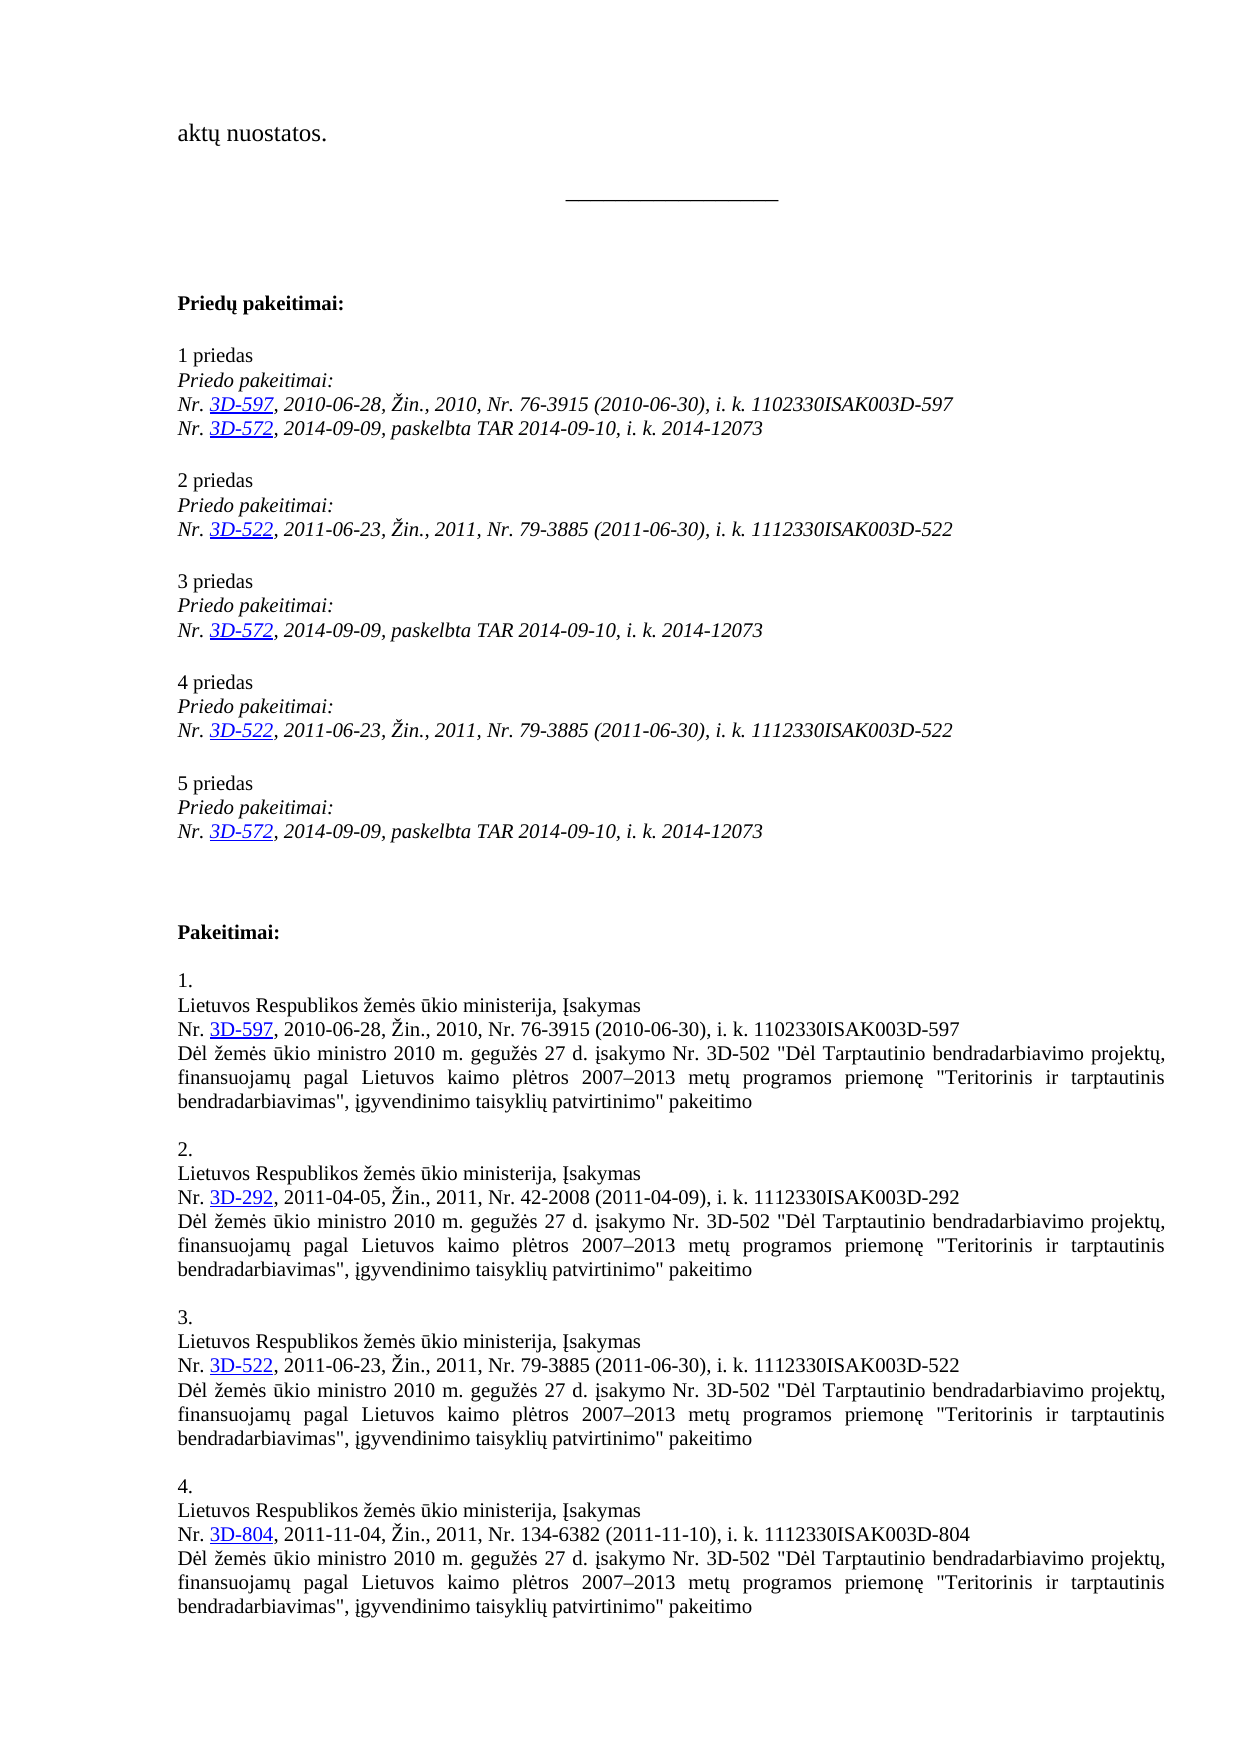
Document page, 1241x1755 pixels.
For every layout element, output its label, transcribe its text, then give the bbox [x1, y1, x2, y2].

text Nr. 3D-597, 2010-06-28, Žin., 2010, Nr. 76-3915 (2010-06-30), i. k. 1102330ISAK003D-597 [177, 392, 1166, 416]
text Dėl žemės ūkio ministro 2010 m. gegužės 27 d. įsakymo Nr. 3D-502 "Dėl Tarptautinio bendradarbiavimo projektų, finansuojamų pagal Lietuvos kaimo plėtros 2007–2013 metų programos priemonę "Teritorinis ir tarptautinis bendradarbiavimas", įgyvendinimo taisyklių patvirtinimo" pakeitimo [177, 1209, 1166, 1281]
text 2. [177, 1137, 1166, 1161]
text Priedo pakeitimai: [177, 492, 1166, 517]
text Nr. 3D-522, 2011-06-23, Žin., 2011, Nr. 79-3885 (2011-06-30), i. k. 1112330ISAK003D-522 [177, 718, 1166, 742]
text 1. [177, 968, 1166, 992]
text Nr. 3D-572, 2014-09-09, paskelbta TAR 2014-09-10, i. k. 2014-12073 [177, 617, 1166, 642]
text Lietuvos Respublikos žemės ūkio ministerija, Įsakymas [177, 1161, 1166, 1185]
text Nr. 3D-572, 2014-09-09, paskelbta TAR 2014-09-10, i. k. 2014-12073 [177, 416, 1166, 440]
text Lietuvos Respublikos žemės ūkio ministerija, Įsakymas [177, 1329, 1166, 1353]
text _________________ [177, 176, 1166, 204]
text aktų nuostatos. [177, 118, 1166, 147]
text 5 priedas [177, 771, 1166, 795]
text 3 priedas [177, 569, 1166, 593]
text Pakeitimai: [177, 920, 1166, 944]
text 2 priedas [177, 468, 1166, 492]
text Priedo pakeitimai: [177, 593, 1166, 617]
text Priedo pakeitimai: [177, 795, 1166, 819]
text Nr. 3D-522, 2011-06-23, Žin., 2011, Nr. 79-3885 (2011-06-30), i. k. 1112330ISAK003D-522 [177, 517, 1166, 541]
text 4. [177, 1474, 1166, 1498]
text Dėl žemės ūkio ministro 2010 m. gegužės 27 d. įsakymo Nr. 3D-502 "Dėl Tarptautinio bendradarbiavimo projektų, finansuojamų pagal Lietuvos kaimo plėtros 2007–2013 metų programos priemonę "Teritorinis ir tarptautinis bendradarbiavimas", įgyvendinimo taisyklių patvirtinimo" pakeitimo [177, 1546, 1166, 1618]
text Nr. 3D-292, 2011-04-05, Žin., 2011, Nr. 42-2008 (2011-04-09), i. k. 1112330ISAK003D-292 [177, 1185, 1166, 1209]
text Nr. 3D-522, 2011-06-23, Žin., 2011, Nr. 79-3885 (2011-06-30), i. k. 1112330ISAK003D-522 [177, 1353, 1166, 1377]
text Dėl žemės ūkio ministro 2010 m. gegužės 27 d. įsakymo Nr. 3D-502 "Dėl Tarptautinio bendradarbiavimo projektų, finansuojamų pagal Lietuvos kaimo plėtros 2007–2013 metų programos priemonę "Teritorinis ir tarptautinis bendradarbiavimas", įgyvendinimo taisyklių patvirtinimo" pakeitimo [177, 1377, 1166, 1450]
text Nr. 3D-804, 2011-11-04, Žin., 2011, Nr. 134-6382 (2011-11-10), i. k. 1112330ISAK003D-804 [177, 1522, 1166, 1546]
text Priedo pakeitimai: [177, 694, 1166, 718]
text Priedų pakeitimai: [177, 291, 1166, 315]
text 4 priedas [177, 670, 1166, 694]
text Dėl žemės ūkio ministro 2010 m. gegužės 27 d. įsakymo Nr. 3D-502 "Dėl Tarptautinio bendradarbiavimo projektų, finansuojamų pagal Lietuvos kaimo plėtros 2007–2013 metų programos priemonę "Teritorinis ir tarptautinis bendradarbiavimas", įgyvendinimo taisyklių patvirtinimo" pakeitimo [177, 1041, 1166, 1113]
text Lietuvos Respublikos žemės ūkio ministerija, Įsakymas [177, 1498, 1166, 1522]
text Nr. 3D-597, 2010-06-28, Žin., 2010, Nr. 76-3915 (2010-06-30), i. k. 1102330ISAK003D-597 [177, 1017, 1166, 1041]
text 3. [177, 1305, 1166, 1329]
text Nr. 3D-572, 2014-09-09, paskelbta TAR 2014-09-10, i. k. 2014-12073 [177, 819, 1166, 843]
text 1 priedas [177, 343, 1166, 367]
text Priedo pakeitimai: [177, 367, 1166, 392]
text Lietuvos Respublikos žemės ūkio ministerija, Įsakymas [177, 992, 1166, 1017]
